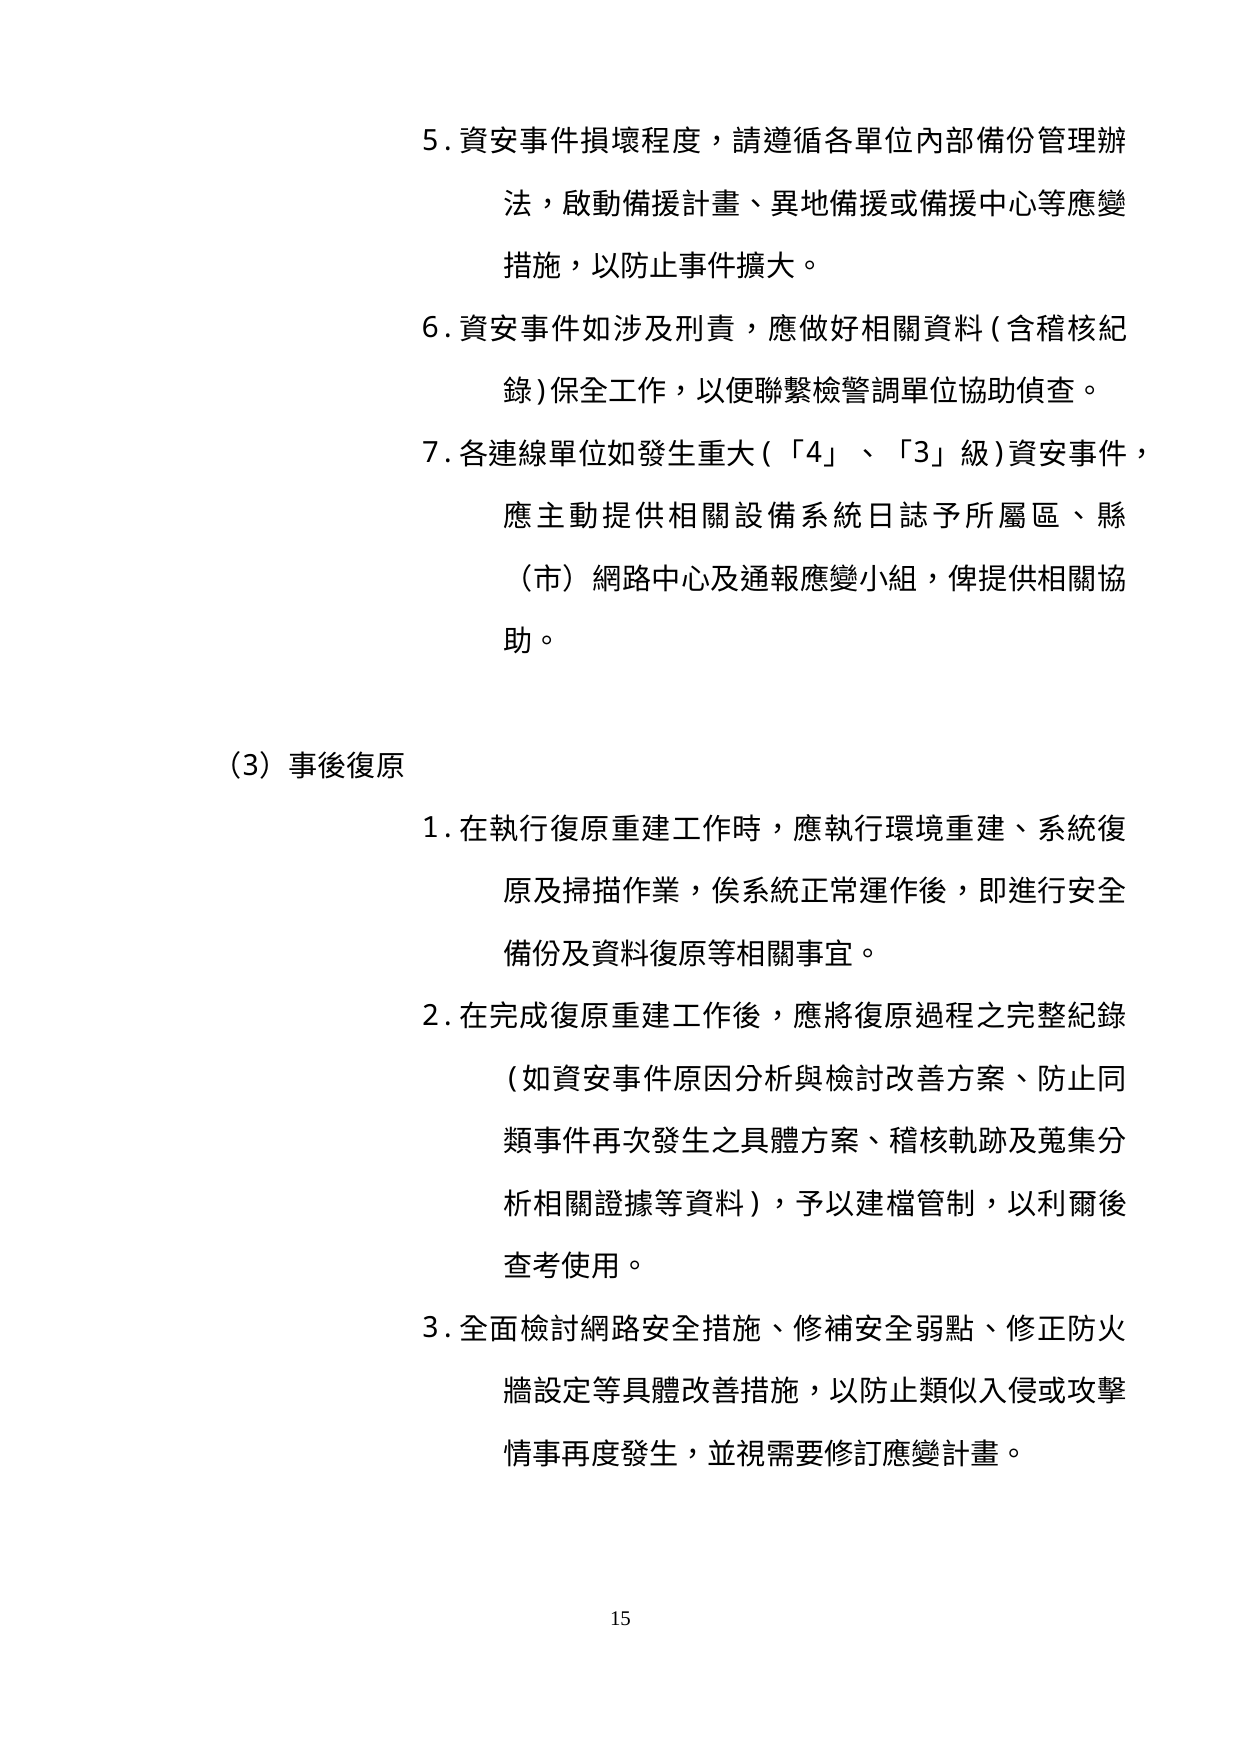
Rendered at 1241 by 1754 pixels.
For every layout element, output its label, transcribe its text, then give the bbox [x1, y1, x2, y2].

list 資安事件如涉及刑責，應做好相關資料(含稽核紀錄)保全工作，以便聯繫檢警調單位協助偵查。 [421, 285, 1128, 410]
list 在執行復原重建工作時，應執行環境重建、系統復原及掃描作業，俟系統正常運作後，即進行安全備份及資料復原等相關事宜。 [421, 785, 1128, 972]
list 各連線單位如發生重大(「4」、「3」級)資安事件，應主動提供相關設備系統日誌予所屬區、縣（市）網路中心及通報應變小組，俾提供相關協助。 [421, 410, 1128, 660]
list 在完成復原重建工作後，應將復原過程之完整紀錄(如資安事件原因分析與檢討改善方案、防止同類事件再次發生之具體方案、稽核軌跡及蒐集分析相關證據等資料)，予以建檔管制，以利爾後查考使用。 [421, 972, 1128, 1285]
list 事後復原 [212, 722, 1128, 785]
list 資安事件損壞程度，請遵循各單位內部備份管理辦法，啟動備援計畫、異地備援或備援中心等應變措施，以防止事件擴大。 [421, 97, 1128, 285]
list 全面檢討網路安全措施、修補安全弱點、修正防火牆設定等具體改善措施，以防止類似入侵或攻擊情事再度發生，並視需要修訂應變計畫。 [421, 1285, 1128, 1472]
